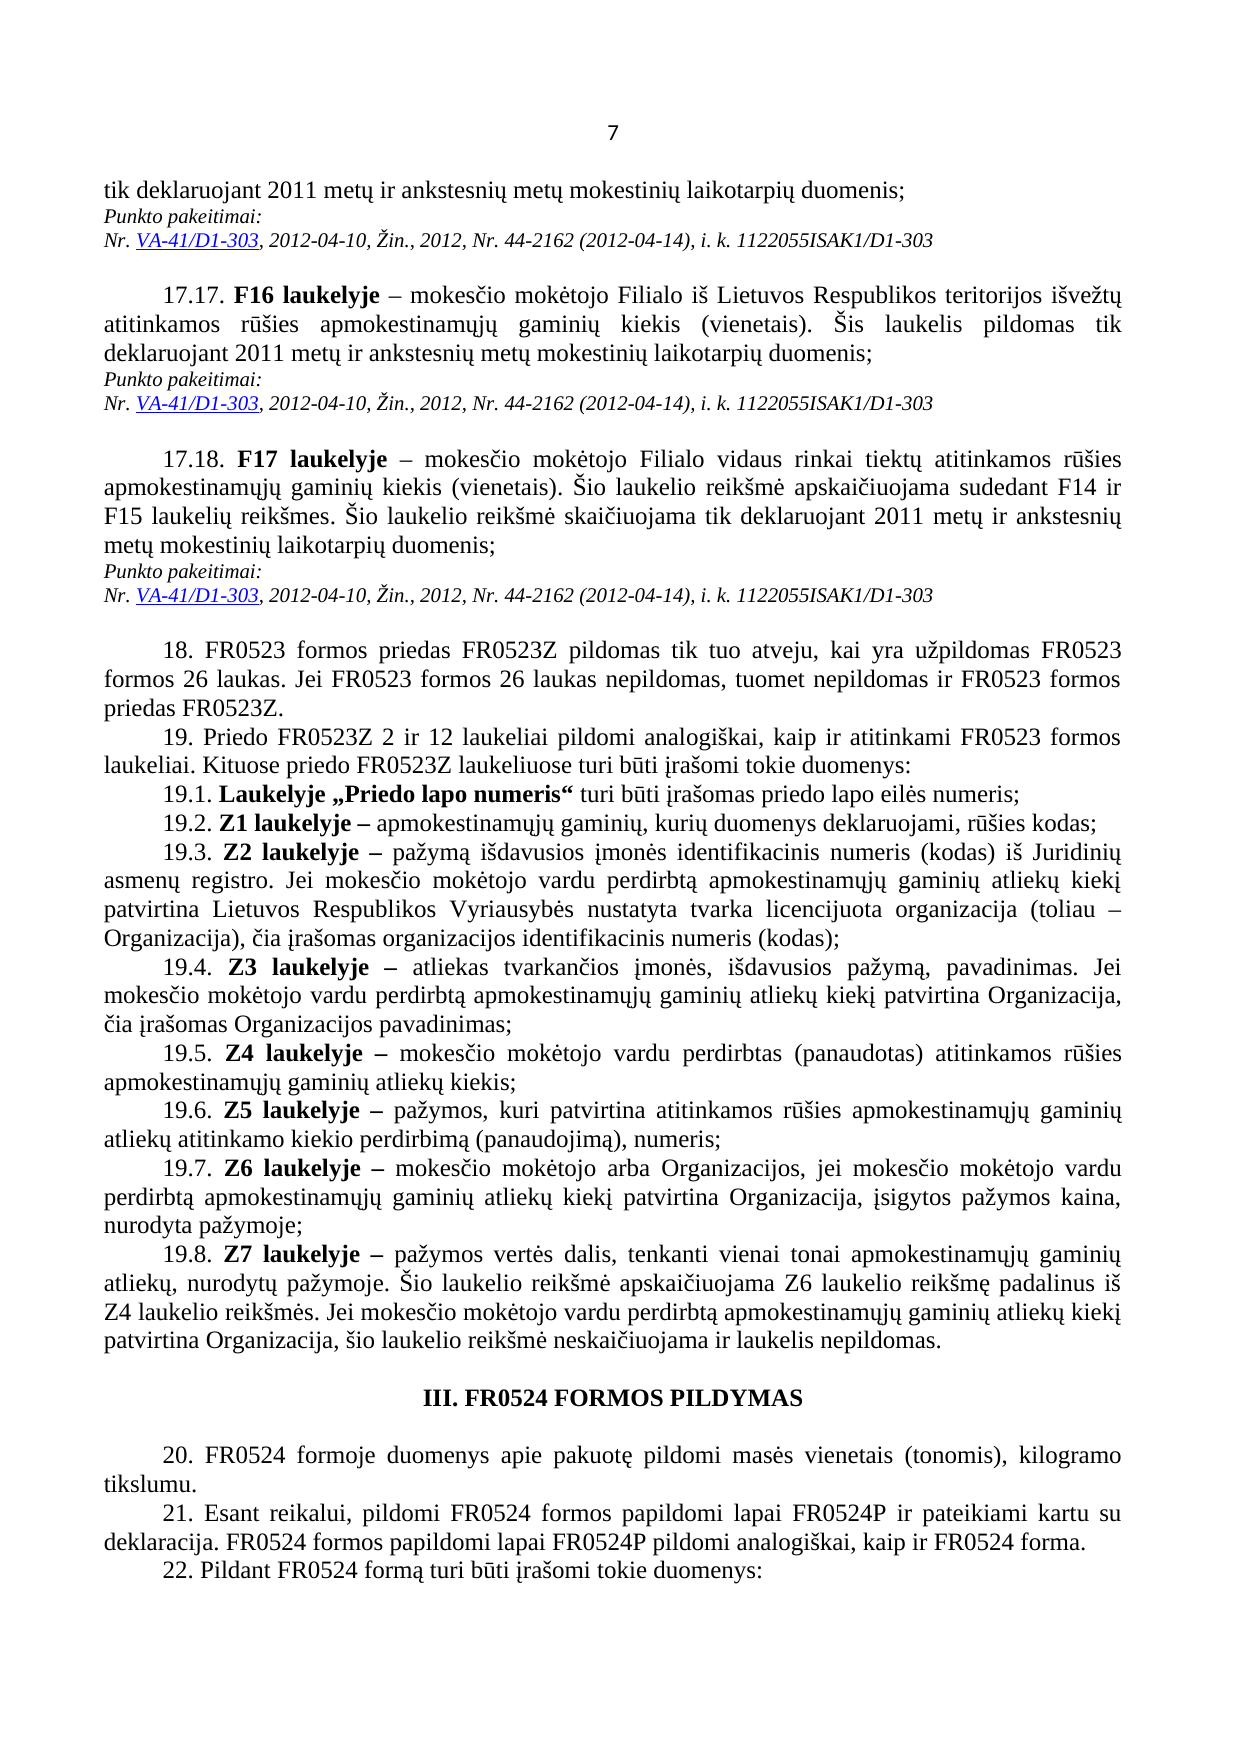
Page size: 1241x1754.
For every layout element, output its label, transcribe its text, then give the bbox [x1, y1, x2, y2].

text 19.6. Z5 laukelyje – pažymos, kuri patvirtina atitinkamos rūšies apmokestinamųjų gaminių atliekų atitinkamo kiekio perdirbimą (panaudojimą), numeris; [103, 1096, 1122, 1153]
text 21. Esant reikalui, pildomi FR0524 formos papildomi lapai FR0524P ir pateikiami kartu su deklaracija. FR0524 formos papildomi lapai FR0524P pildomi analogiškai, kaip ir FR0524 forma. [103, 1498, 1122, 1556]
text Nr. VA-41/D1-303, 2012-04-10, Žin., 2012, Nr. 44-2162 (2012-04-14), i. k. 1122055ISAK1/D1-303 [103, 583, 1122, 607]
text Nr. VA-41/D1-303, 2012-04-10, Žin., 2012, Nr. 44-2162 (2012-04-14), i. k. 1122055ISAK1/D1-303 [103, 391, 1122, 415]
text 19.4. Z3 laukelyje – atliekas tvarkančios įmonės, išdavusios pažymą, pavadinimas. Jei mokesčio mokėtojo vardu perdirbtą apmokestinamųjų gaminių atliekų kiekį patvirtina Organizacija, čia įrašomas Organizacijos pavadinimas; [103, 952, 1122, 1038]
text Punkto pakeitimai: [103, 367, 1122, 391]
text Nr. VA-41/D1-303, 2012-04-10, Žin., 2012, Nr. 44-2162 (2012-04-14), i. k. 1122055ISAK1/D1-303 [103, 228, 1122, 252]
text 19.1. Laukelyje „Priedo lapo numeris“ turi būti įrašomas priedo lapo eilės numeris; [103, 779, 1122, 808]
text 17.17. F16 laukelyje – mokesčio mokėtojo Filialo iš Lietuvos Respublikos teritorijos išvežtų atitinkamos rūšies apmokestinamųjų gaminių kiekis (vienetais). Šis laukelis pildomas tik deklaruojant 2011 metų ir ankstesnių metų mokestinių laikotarpių duomenis; [103, 281, 1122, 367]
text 17.18. F17 laukelyje – mokesčio mokėtojo Filialo vidaus rinkai tiektų atitinkamos rūšies apmokestinamųjų gaminių kiekis (vienetais). Šio laukelio reikšmė apskaičiuojama sudedant F14 ir F15 laukelių reikšmes. Šio laukelio reikšmė skaičiuojama tik deklaruojant 2011 metų ir ankstesnių metų mokestinių laikotarpių duomenis; [103, 444, 1122, 559]
text 19.8. Z7 laukelyje – pažymos vertės dalis, tenkanti vienai tonai apmokestinamųjų gaminių atliekų, nurodytų pažymoje. Šio laukelio reikšmė apskaičiuojama Z6 laukelio reikšmę padalinus iš Z4 laukelio reikšmės. Jei mokesčio mokėtojo vardu perdirbtą apmokestinamųjų gaminių atliekų kiekį patvirtina Organizacija, šio laukelio reikšmė neskaičiuojama ir laukelis nepildomas. [103, 1239, 1122, 1354]
text Punkto pakeitimai: [103, 204, 1122, 228]
text 19.2. Z1 laukelyje – apmokestinamųjų gaminių, kurių duomenys deklaruojami, rūšies kodas; [103, 808, 1122, 837]
text 18. FR0523 formos priedas FR0523Z pildomas tik tuo atveju, kai yra užpildomas FR0523 formos 26 laukas. Jei FR0523 formos 26 laukas nepildomas, tuomet nepildomas ir FR0523 formos priedas FR0523Z. [103, 636, 1122, 722]
text 19. Priedo FR0523Z 2 ir 12 laukeliai pildomi analogiškai, kaip ir atitinkami FR0523 formos laukeliai. Kituose priedo FR0523Z laukeliuose turi būti įrašomi tokie duomenys: [103, 722, 1122, 779]
text 22. Pildant FR0524 formą turi būti įrašomi tokie duomenys: [103, 1556, 1122, 1584]
text 19.5. Z4 laukelyje – mokesčio mokėtojo vardu perdirbtas (panaudotas) atitinkamos rūšies apmokestinamųjų gaminių atliekų kiekis; [103, 1038, 1122, 1096]
text 19.7. Z6 laukelyje – mokesčio mokėtojo arba Organizacijos, jei mokesčio mokėtojo vardu perdirbtą apmokestinamųjų gaminių atliekų kiekį patvirtina Organizacija, įsigytos pažymos kaina, nurodyta pažymoje; [103, 1153, 1122, 1239]
text Punkto pakeitimai: [103, 559, 1122, 583]
text 20. FR0524 formoje duomenys apie pakuotę pildomi masės vienetais (tonomis), kilogramo tikslumu. [103, 1441, 1122, 1498]
text III. FR0524 FORMOS PILDYMAS [103, 1383, 1122, 1412]
text tik deklaruojant 2011 metų ir ankstesnių metų mokestinių laikotarpių duomenis; [103, 175, 1122, 204]
text 19.3. Z2 laukelyje – pažymą išdavusios įmonės identifikacinis numeris (kodas) iš Juridinių asmenų registro. Jei mokesčio mokėtojo vardu perdirbtą apmokestinamųjų gaminių atliekų kiekį patvirtina Lietuvos Respublikos Vyriausybės nustatyta tvarka licencijuota organizacija (toliau – Organizacija), čia įrašomas organizacijos identifikacinis numeris (kodas); [103, 837, 1122, 952]
